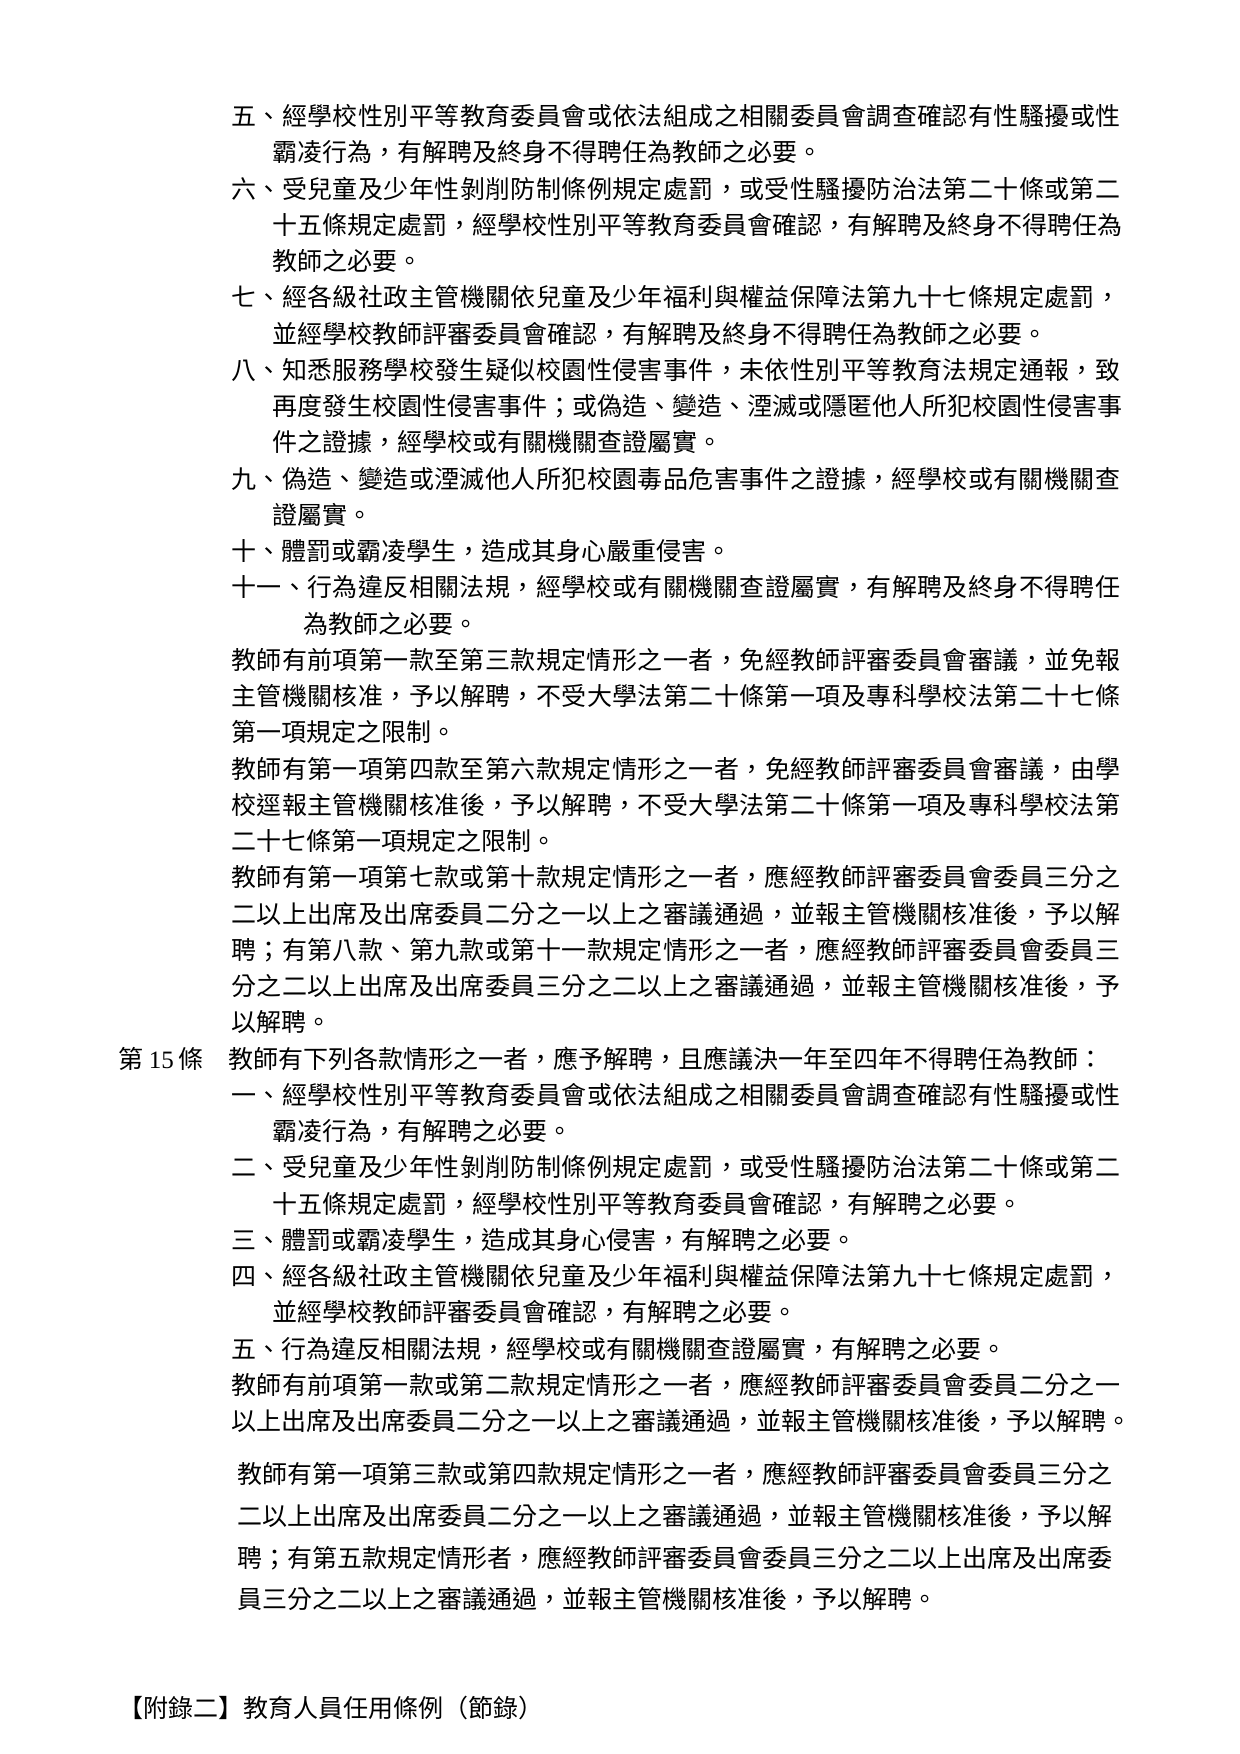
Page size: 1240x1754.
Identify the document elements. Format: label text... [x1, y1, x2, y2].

text 十一、行為違反相關法規，經學校或有關機關查證屬實，有解聘及終身不得聘任為教師之必要。 [231, 568, 1122, 640]
text 教師有第一項第三款或第四款規定情形之一者，應經教師評審委員會委員三分之二以上出席及出席委員二分之一以上之審議通過，並報主管機關核准後，予以解聘；有第五款規定情形者，應經教師評審委員會委員三分之二以上出席及出席委員三分之二以上之審議通過，並報主管機關核准後，予以解聘。 [237, 1450, 1122, 1617]
text 二、受兒童及少年性剝削防制條例規定處罰，或受性騷擾防治法第二十條或第二十五條規定處罰，經學校性別平等教育委員會確認，有解聘之必要。 [231, 1148, 1122, 1220]
text 一、經學校性別平等教育委員會或依法組成之相關委員會調查確認有性騷擾或性霸凌行為，有解聘之必要。 [231, 1075, 1122, 1148]
text 九、偽造、變造或湮滅他人所犯校園毒品危害事件之證據，經學校或有關機關查證屬實。 [231, 459, 1122, 532]
text 教師有第一項第四款至第六款規定情形之一者，免經教師評審委員會審議，由學校逕報主管機關核准後，予以解聘，不受大學法第二十條第一項及專科學校法第二十七條第一項規定之限制。 [231, 749, 1122, 858]
text 教師有前項第一款至第三款規定情形之一者，免經教師評審委員會審議，並免報主管機關核准，予以解聘，不受大學法第二十條第一項及專科學校法第二十七條第一項規定之限制。 [231, 640, 1122, 749]
text 三、體罰或霸凌學生，造成其身心侵害，有解聘之必要。 [231, 1220, 1122, 1257]
text 教師有前項第一款或第二款規定情形之一者，應經教師評審委員會委員二分之一以上出席及出席委員二分之一以上之審議通過，並報主管機關核准後，予以解聘。 [231, 1365, 1122, 1438]
text 八、知悉服務學校發生疑似校園性侵害事件，未依性別平等教育法規定通報，致再度發生校園性侵害事件；或偽造、變造、湮滅或隱匿他人所犯校園性侵害事件之證據，經學校或有關機關查證屬實。 [231, 350, 1122, 459]
text 十、體罰或霸凌學生，造成其身心嚴重侵害。 [231, 532, 1122, 568]
text 七、經各級社政主管機關依兒童及少年福利與權益保障法第九十七條規定處罰，並經學校教師評審委員會確認，有解聘及終身不得聘任為教師之必要。 [231, 278, 1122, 350]
text 第15條 教師有下列各款情形之一者，應予解聘，且應議決一年至四年不得聘任為教師： [119, 1039, 1122, 1075]
text 【附錄二】教育人員任用條例（節錄） [119, 1684, 1122, 1725]
text 五、經學校性別平等教育委員會或依法組成之相關委員會調查確認有性騷擾或性霸凌行為，有解聘及終身不得聘任為教師之必要。 [231, 97, 1122, 169]
text 四、經各級社政主管機關依兒童及少年福利與權益保障法第九十七條規定處罰，並經學校教師評審委員會確認，有解聘之必要。 [231, 1257, 1122, 1329]
text 五、行為違反相關法規，經學校或有關機關查證屬實，有解聘之必要。 [231, 1329, 1122, 1365]
text 教師有第一項第七款或第十款規定情形之一者，應經教師評審委員會委員三分之二以上出席及出席委員二分之一以上之審議通過，並報主管機關核准後，予以解聘；有第八款、第九款或第十一款規定情形之一者，應經教師評審委員會委員三分之二以上出席及出席委員三分之二以上之審議通過，並報主管機關核准後，予以解聘。 [231, 858, 1122, 1039]
text 六、受兒童及少年性剝削防制條例規定處罰，或受性騷擾防治法第二十條或第二十五條規定處罰，經學校性別平等教育委員會確認，有解聘及終身不得聘任為教師之必要。 [231, 169, 1122, 278]
